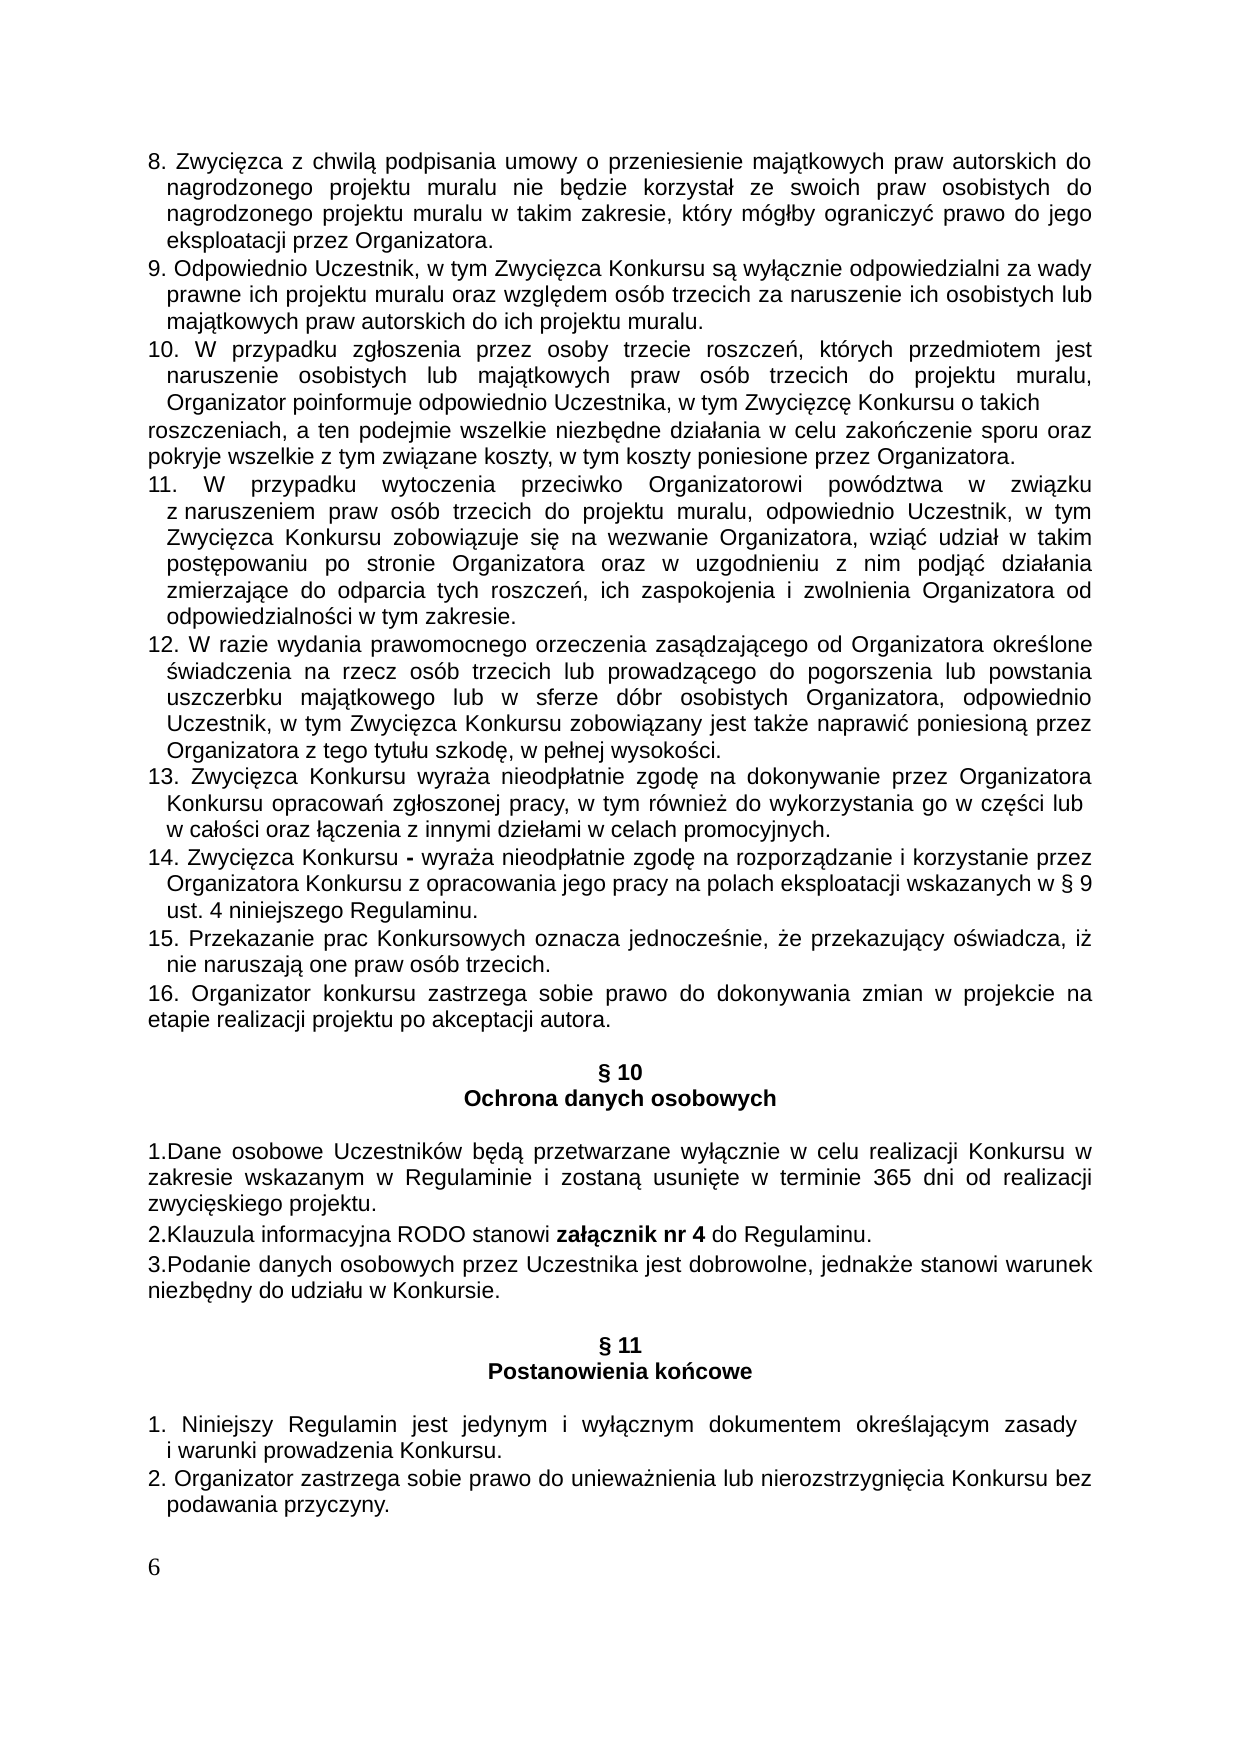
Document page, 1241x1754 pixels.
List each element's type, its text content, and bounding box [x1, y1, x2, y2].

list Klauzula informacyjna RODO stanowi załącznik nr 4 do Regulaminu. [148, 1218, 1093, 1249]
text 14. Zwycięzca Konkursu - wyraża nieodpłatnie zgodę na rozporządzanie i korzystanie przez Organizatora Konkursu z opracowania jego pracy na polach eksploatacji wskazanych w § 9 ust. 4 niniejszego Regulaminu. [148, 844, 1093, 923]
text § 11 [148, 1332, 1093, 1358]
text 2. Organizator zastrzega sobie prawo do unieważnienia lub nierozstrzygnięcia Konkursu bez podawania przyczyny. [148, 1465, 1093, 1518]
text 12. W razie wydania prawomocnego orzeczenia zasądzającego od Organizatora określone świadczenia na rzecz osób trzecich lub prowadzącego do pogorszenia lub powstania uszczerbku majątkowego lub w sferze dóbr osobistych Organizatora, odpowiednio Uczestnik, w tym Zwycięzca Konkursu zobowiązany jest także naprawić poniesioną przez Organizatora z tego tytułu szkodę, w pełnej wysokości. [148, 631, 1093, 763]
text Postanowienia końcowe [148, 1358, 1093, 1384]
text § 10 [148, 1059, 1093, 1085]
text 9. Odpowiednio Uczestnik, w tym Zwycięzca Konkursu są wyłącznie odpowiedzialni za wady prawne ich projektu muralu oraz względem osób trzecich za naruszenie ich osobistych lub majątkowych praw autorskich do ich projektu muralu. [148, 255, 1093, 334]
text 16. Organizator konkursu zastrzega sobie prawo do dokonywania zmian w projekcie na etapie realizacji projektu po akceptacji autora. [148, 979, 1093, 1032]
text roszczeniach, a ten podejmie wszelkie niezbędne działania w celu zakończenie sporu oraz pokryje wszelkie z tym związane koszty, w tym koszty poniesione przez Organizatora. [148, 417, 1093, 469]
text 13. Zwycięzca Konkursu wyraża nieodpłatnie zgodę na dokonywanie przez Organizatora Konkursu opracowań zgłoszonej pracy, w tym również do wykorzystania go w części lub w całości oraz łączenia z innymi dziełami w celach promocyjnych. [148, 763, 1093, 842]
list Podanie danych osobowych przez Uczestnika jest dobrowolne, jednakże stanowi warunek niezbędny do udziału w Konkursie. [148, 1251, 1093, 1303]
text 15. Przekazanie prac Konkursowych oznacza jednocześnie, że przekazujący oświadcza, iż nie naruszają one praw osób trzecich. [148, 925, 1093, 978]
text Ochrona danych osobowych [148, 1085, 1093, 1111]
text 1. Niniejszy Regulamin jest jedynym i wyłącznym dokumentem określającym zasady i warunki prowadzenia Konkursu. [148, 1411, 1093, 1463]
text 8. Zwycięzca z chwilą podpisania umowy o przeniesienie majątkowych praw autorskich do nagrodzonego projektu muralu nie będzie korzystał ze swoich praw osobistych do nagrodzonego projektu muralu w takim zakresie, który mógłby ograniczyć prawo do jego eksploatacji przez Organizatora. [148, 148, 1093, 253]
text 10. W przypadku zgłoszenia przez osoby trzecie roszczeń, których przedmiotem jest naruszenie osobistych lub majątkowych praw osób trzecich do projektu muralu, Organizator poinformuje odpowiednio Uczestnika, w tym Zwycięzcę Konkursu o takich [148, 336, 1093, 415]
list Dane osobowe Uczestników będą przetwarzane wyłącznie w celu realizacji Konkursu w zakresie wskazanym w Regulaminie i zostaną usunięte w terminie 365 dni od realizacji zwycięskiego projektu. [148, 1138, 1093, 1217]
text 11. W przypadku wytoczenia przeciwko Organizatorowi powództwa w związku z naruszeniem praw osób trzecich do projektu muralu, odpowiednio Uczestnik, w tym Zwycięzca Konkursu zobowiązuje się na wezwanie Organizatora, wziąć udział w takim postępowaniu po stronie Organizatora oraz w uzgodnieniu z nim podjąć działania zmierzające do odparcia tych roszczeń, ich zaspokojenia i zwolnienia Organizatora od odpowiedzialności w tym zakresie. [148, 471, 1093, 629]
